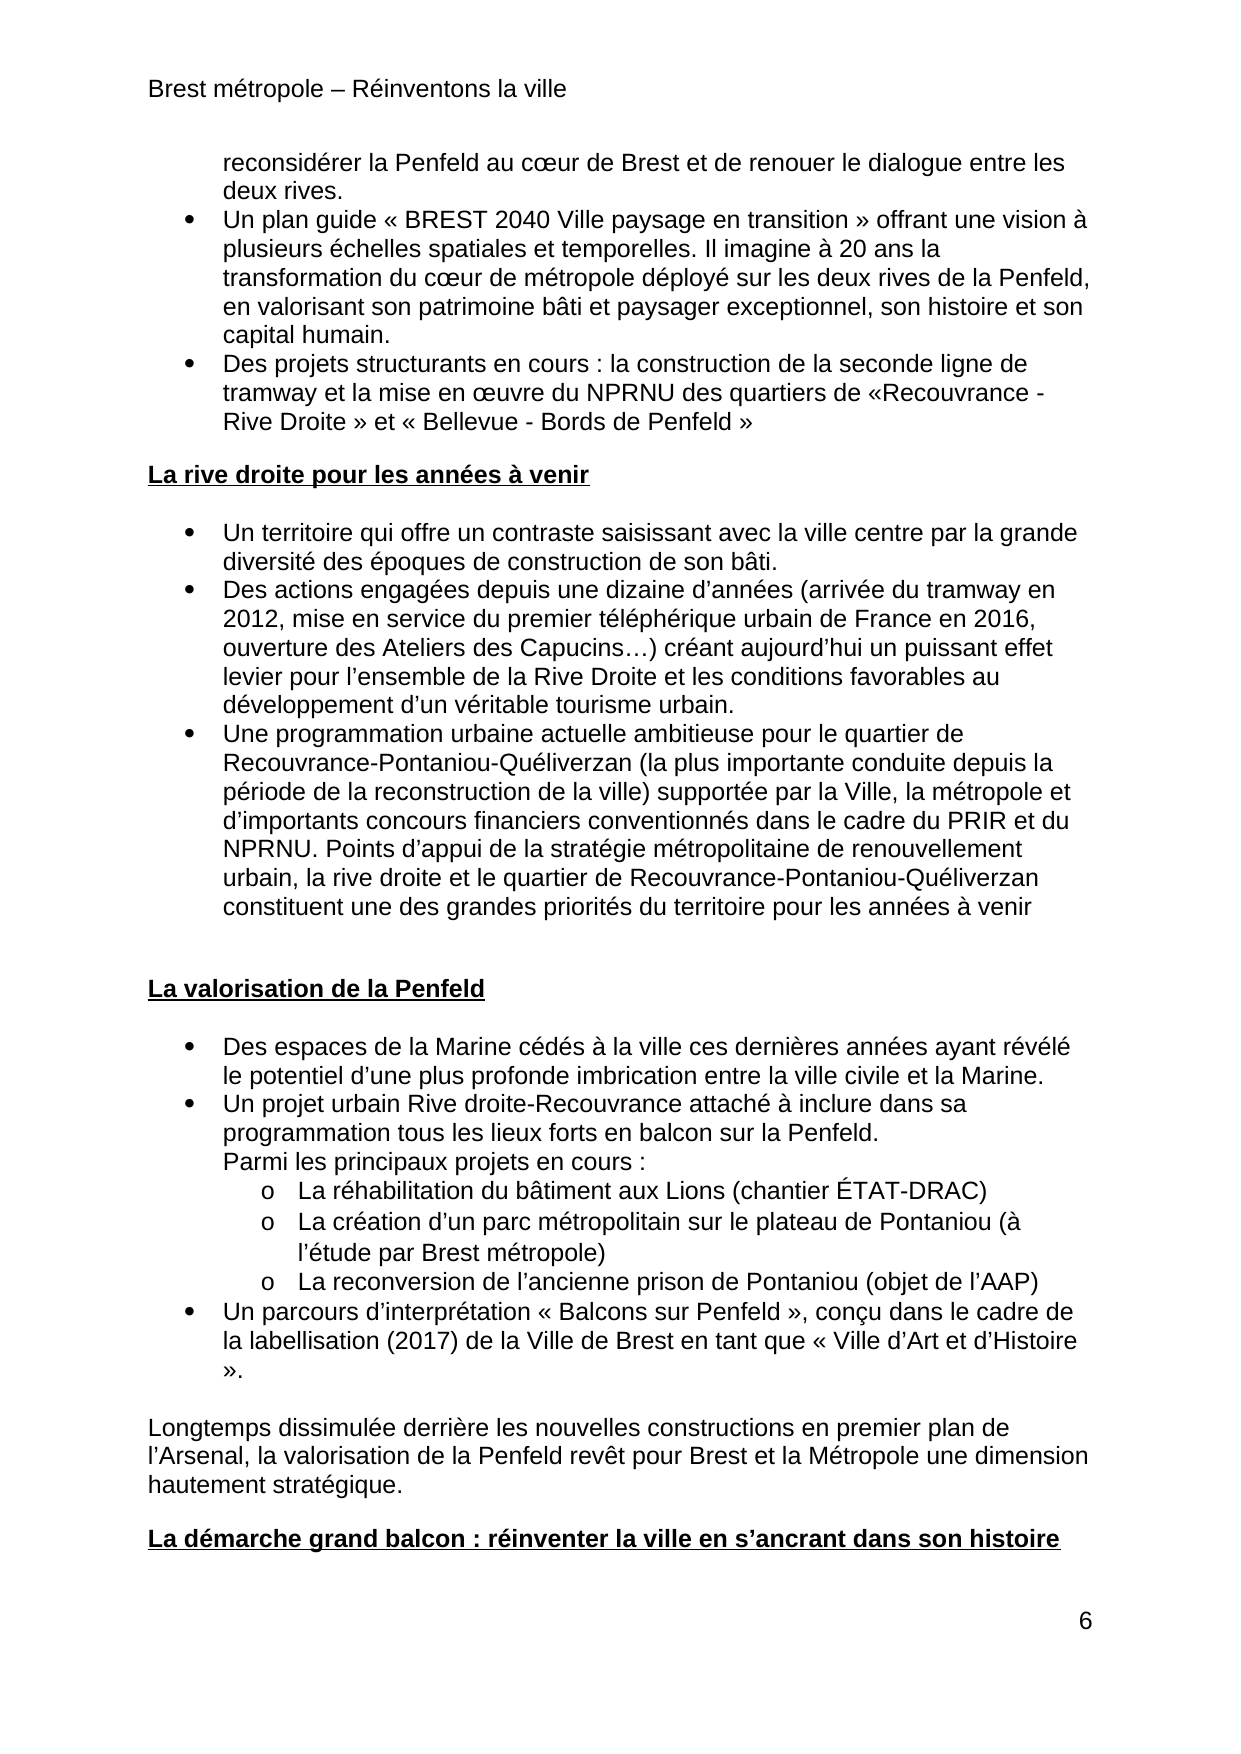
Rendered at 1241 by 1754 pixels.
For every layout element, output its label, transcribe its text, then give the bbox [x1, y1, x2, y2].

subtitle La rive droite pour les années à venir [148, 460, 1063, 489]
subtitle La démarche grand balcon : réinventer la ville en s’ancrant dans son histoire [148, 1524, 1063, 1552]
list La création d’un parc métropolitain sur le plateau de Pontaniou (à l’étude par Brest métropole) [260, 1207, 1093, 1266]
list La reconversion de l’ancienne prison de Pontaniou (objet de l’AAP) [260, 1266, 1093, 1297]
list Un plan guide « BREST 2040 Ville paysage en transition » offrant une vision à plusieurs échelles spatiales et temporelles. Il imagine à 20 ans la transformation du cœur de métropole déployé sur les deux rives de la Penfeld, en valorisant son patrimoine bâti et paysager exceptionnel, son histoire et son capital humain. [185, 205, 1093, 349]
list Un territoire qui offre un contraste saisissant avec la ville centre par la grande diversité des époques de construction de son bâti. [185, 518, 1093, 575]
list Des espaces de la Marine cédés à la ville ces dernières années ayant révélé le potentiel d’une plus profonde imbrication entre la ville civile et la Marine. [185, 1032, 1093, 1089]
list Un parcours d’interprétation « Balcons sur Penfeld », conçu dans le cadre de la labellisation (2017) de la Ville de Brest en tant que « Ville d’Art et d’Histoire ». [185, 1297, 1093, 1384]
text Longtemps dissimulée derrière les nouvelles constructions en premier plan de l’Arsenal, la valorisation de la Penfeld revêt pour Brest et la Métropole une dimension hautement stratégique. [148, 1412, 1093, 1499]
list Parmi les principaux projets en cours : [223, 1147, 1093, 1176]
subtitle La valorisation de la Penfeld [148, 974, 1063, 1003]
list La réhabilitation du bâtiment aux Lions (chantier ÉTAT-DRAC) [260, 1176, 1093, 1207]
list Un projet urbain Rive droite-Recouvrance attaché à inclure dans sa programmation tous les lieux forts en balcon sur la Penfeld. [185, 1089, 1093, 1147]
list reconsidérer la Penfeld au cœur de Brest et de renouer le dialogue entre les deux rives. [185, 148, 1093, 205]
list Des projets structurants en cours : la construction de la seconde ligne de tramway et la mise en œuvre du NPRNU des quartiers de «Recouvrance - Rive Droite » et « Bellevue - Bords de Penfeld » [185, 349, 1093, 435]
list Une programmation urbaine actuelle ambitieuse pour le quartier de Recouvrance-Pontaniou-Quéliverzan (la plus importante conduite depuis la période de la reconstruction de la ville) supportée par la Ville, la métropole et d’importants concours financiers conventionnés dans le cadre du PRIR et du NPRNU. Points d’appui de la stratégie métropolitaine de renouvellement urbain, la rive droite et le quartier de Recouvrance-Pontaniou-Quéliverzan constituent une des grandes priorités du territoire pour les années à venir [185, 719, 1093, 921]
list Des actions engagées depuis une dizaine d’années (arrivée du tramway en 2012, mise en service du premier téléphérique urbain de France en 2016, ouverture des Ateliers des Capucins…) créant aujourd’hui un puissant effet levier pour l’ensemble de la Rive Droite et les conditions favorables au développement d’un véritable tourisme urbain. [185, 575, 1093, 719]
